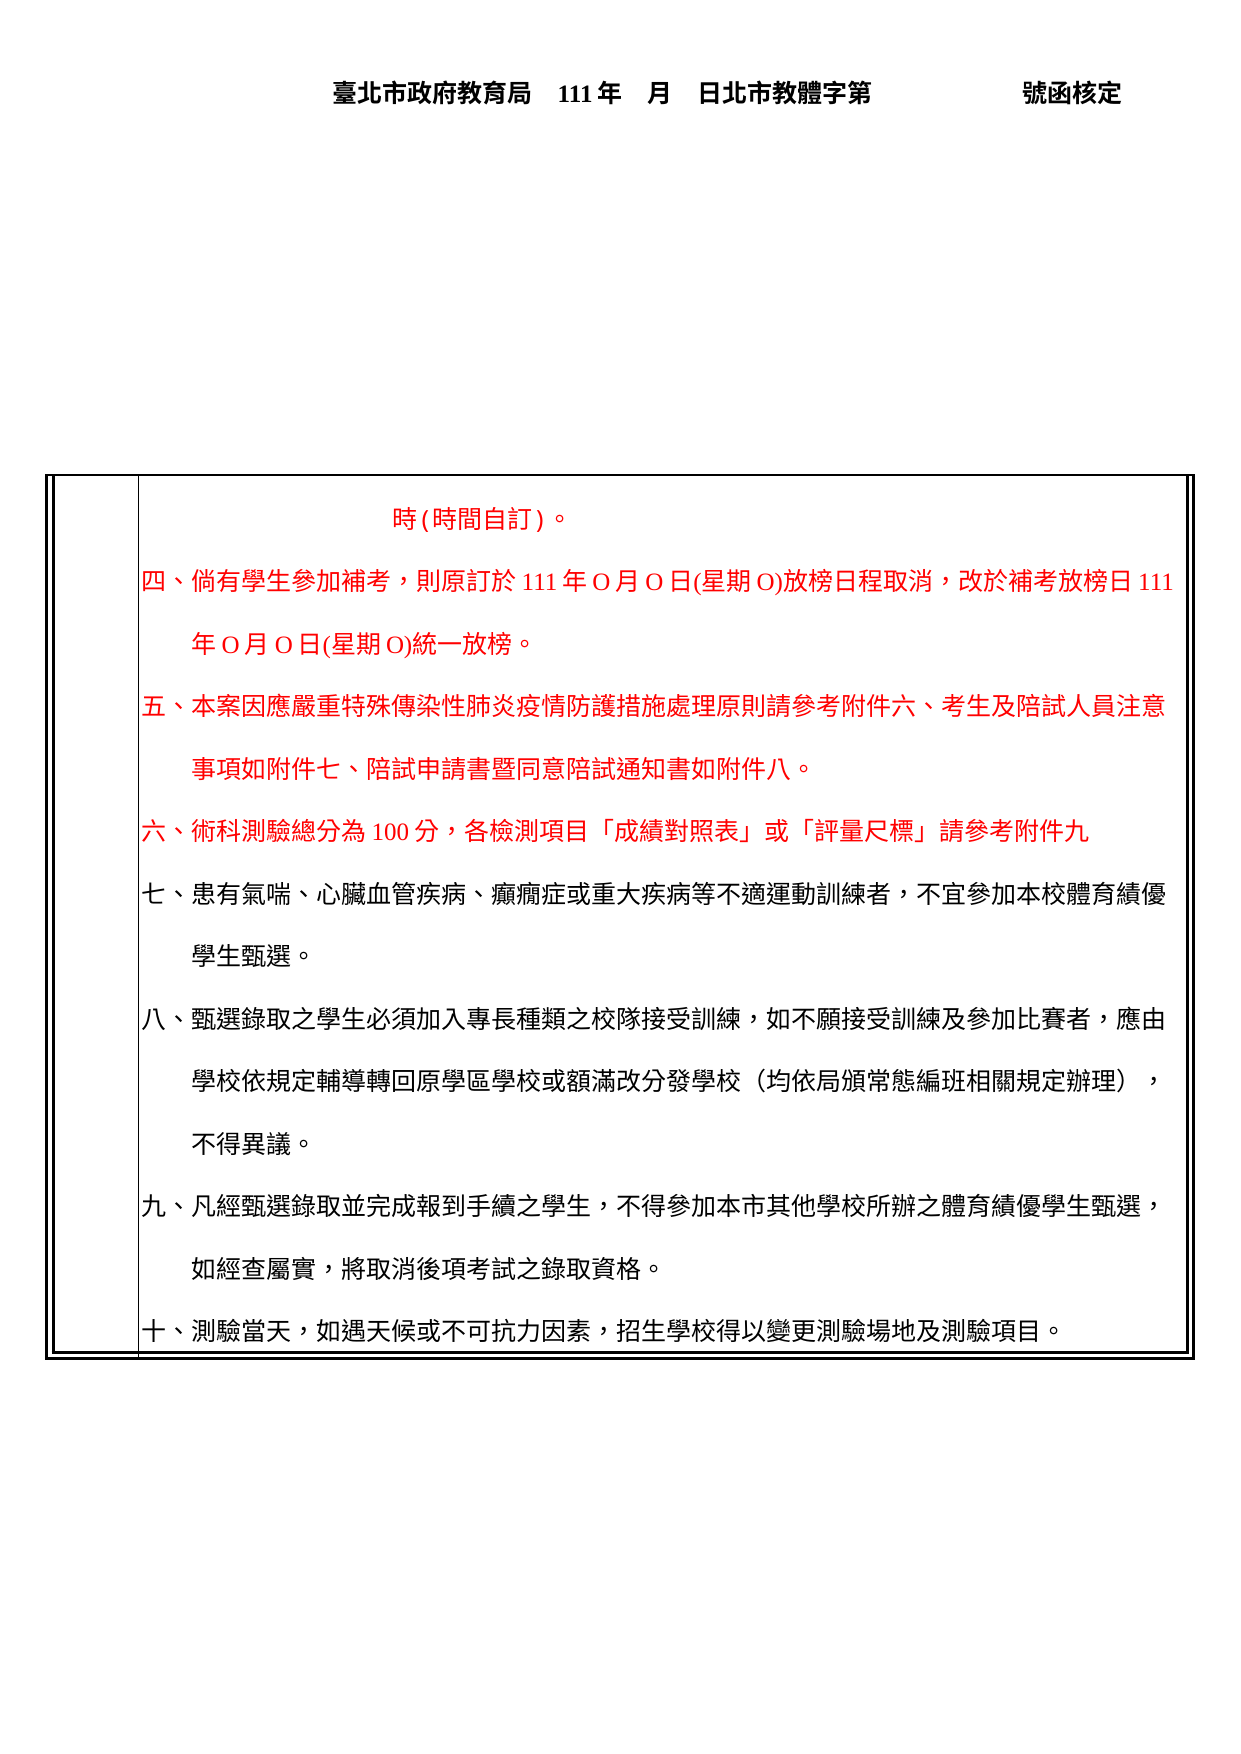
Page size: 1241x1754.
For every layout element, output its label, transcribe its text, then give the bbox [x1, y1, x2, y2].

table_cell 時(時間自訂)。 四、倘有學生參加補考，則原訂於111年O月O日(星期O)放榜日程取消，改於補考放榜日111年O月O日(星期O)統一放榜。 五、本案因應嚴重特殊傳染性肺炎疫情防護措施處理原則請參考附件六、考生及陪試人員注意事項如附件七、陪試申請書暨同意陪試通知書如附件八。 六、術科測驗總分為100分，各檢測項目「成績對照表」或「評量尺標」請參考附件九 七、患有氣喘、心臟血管疾病、癲癇症或重大疾病等不適運動訓練者，不宜參加本校體育績優學生甄選。 八、甄選錄取之學生必須加入專長種類之校隊接受訓練，如不願接受訓練及參加比賽者，應由學校依規定輔導轉回原學區學校或額滿改分發學校（均依局頒常態編班相關規定辦理），不得異議。 九、凡經甄選錄取並完成報到手續之學生，不得參加本市其他學校所辦之體育績優學生甄選，如經查屬實，將取消後項考試之錄取資格。 十、測驗當天，如遇天候或不可抗力因素，招生學校得以變更測驗場地及測驗項目。 [139, 476, 1186, 1351]
table_cell [55, 476, 138, 1351]
